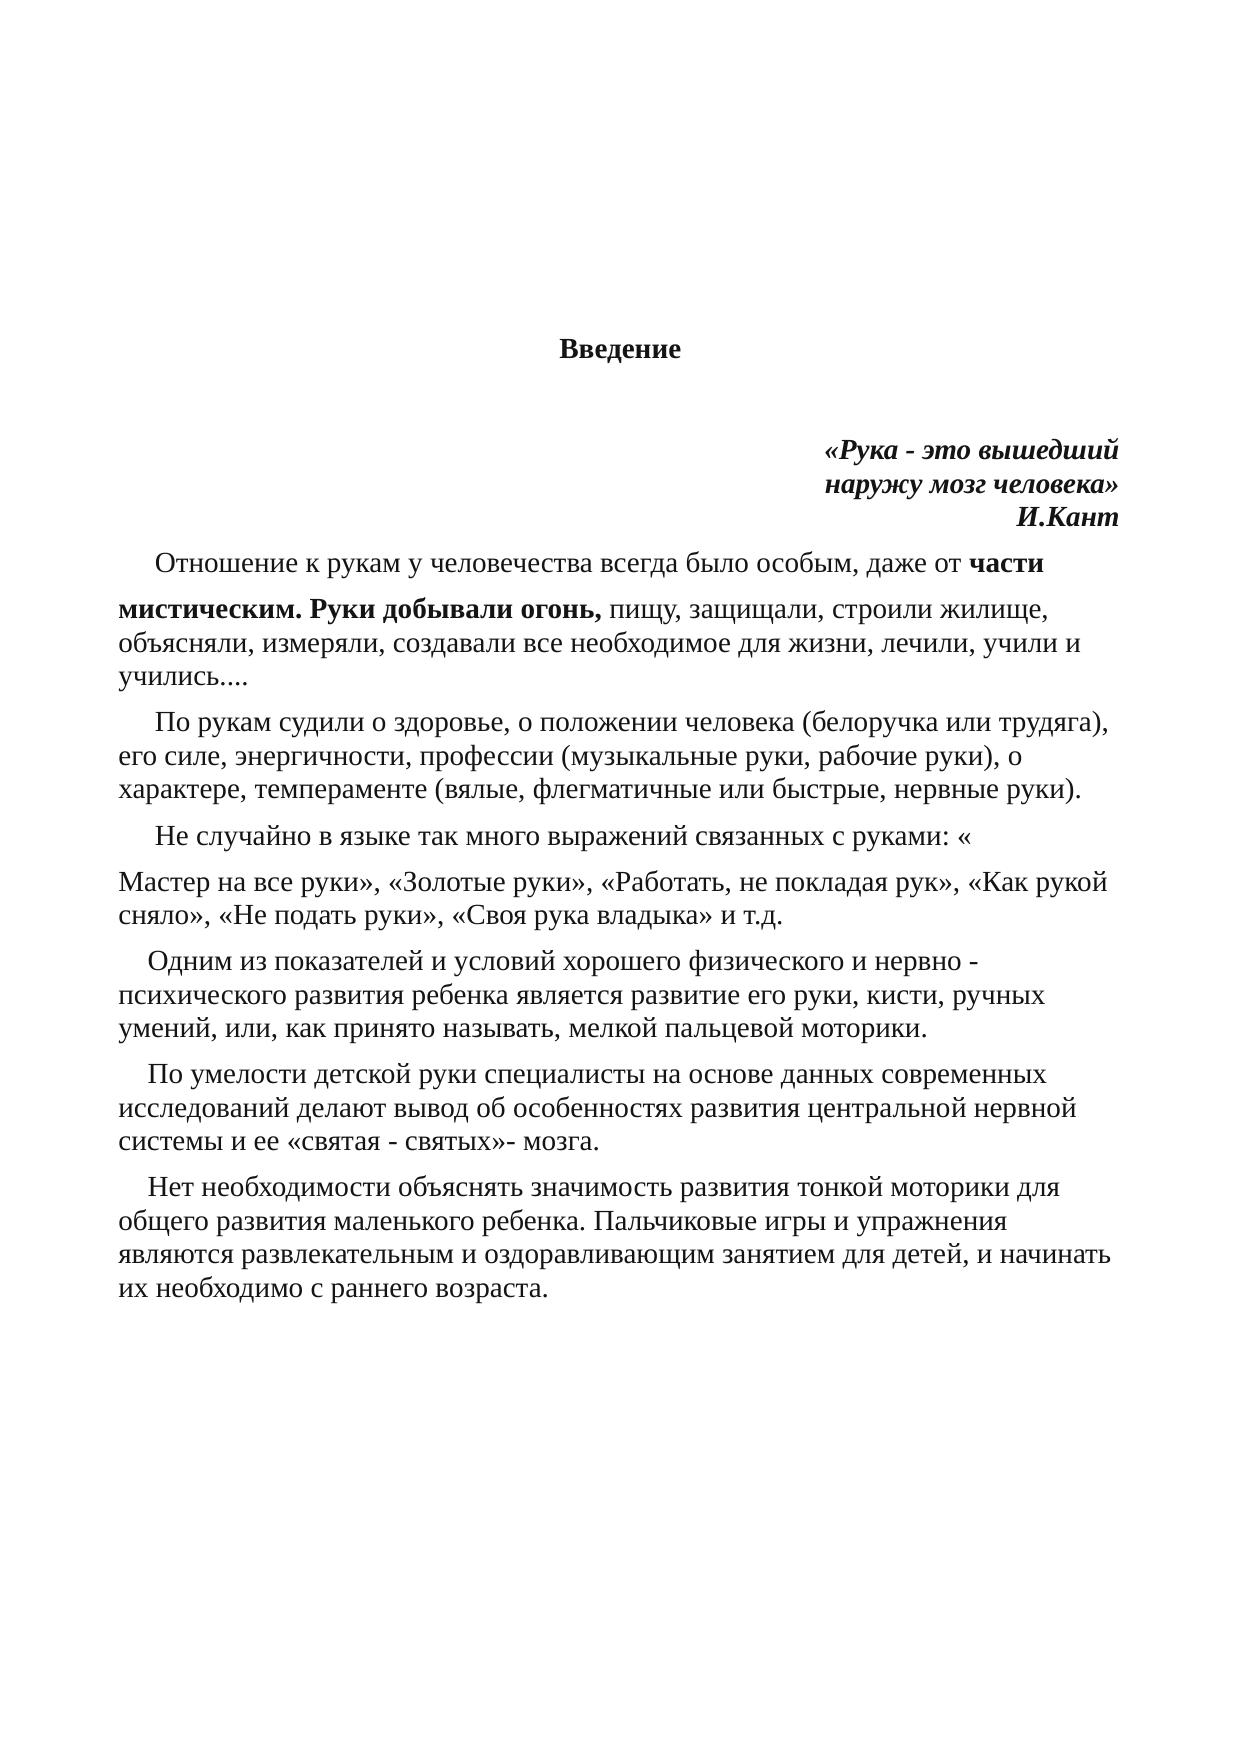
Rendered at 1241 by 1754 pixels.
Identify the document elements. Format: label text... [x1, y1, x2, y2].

text И.Канm [118, 499, 1122, 533]
text Введение [118, 332, 1122, 365]
text Мастер на все руки», «Золотые руки», «Работать, не покладая рук», «Как рукой сняло», «Не подать руки», «Своя рука владыка» и т.д. [118, 864, 1122, 931]
text наружу мозг человека» [118, 466, 1122, 499]
text «Рука - это вышедший [118, 432, 1122, 466]
text По рукам судили о здоровье, о положении человека (белоручка или трудяга), его силе, энергичности, профессии (музыкальные руки, рабочие руки), о характере, темпераменте (вялые, флегматичные или быстрые, нервные руки). [118, 704, 1122, 805]
text Отношение к рукам у человечества всегда было особым, даже от части [118, 545, 1122, 579]
text Нет необходимости объяснять значимость развития тонкой моторики для общего развития маленького ребенка. Пальчиковые игры и упражнения являются развлекательным и оздоравливающим занятием для детей, и начинать их необходимо с раннего возраста. [118, 1169, 1122, 1304]
text По умелости детской руки специалисты на основе данных современных исследований делают вывод об особенностях развития центральной нервной системы и ее «святая - святых»- мозга. [118, 1056, 1122, 1157]
text мистическим. Руки добывали огонь, пищу, защищали, строили жилище, объясняли, измеряли, создавали все необходимое для жизни, лечили, учили и учились.... [118, 591, 1122, 692]
text Одним из показателей и условий хорошего физического и нервно - психического развития ребенка является развитие его руки, кисти, ручных умений, или, как принято называть, мелкой пальцевой моторики. [118, 943, 1122, 1044]
text Не случайно в языке так много выражений связанных с руками: « [118, 818, 1122, 851]
